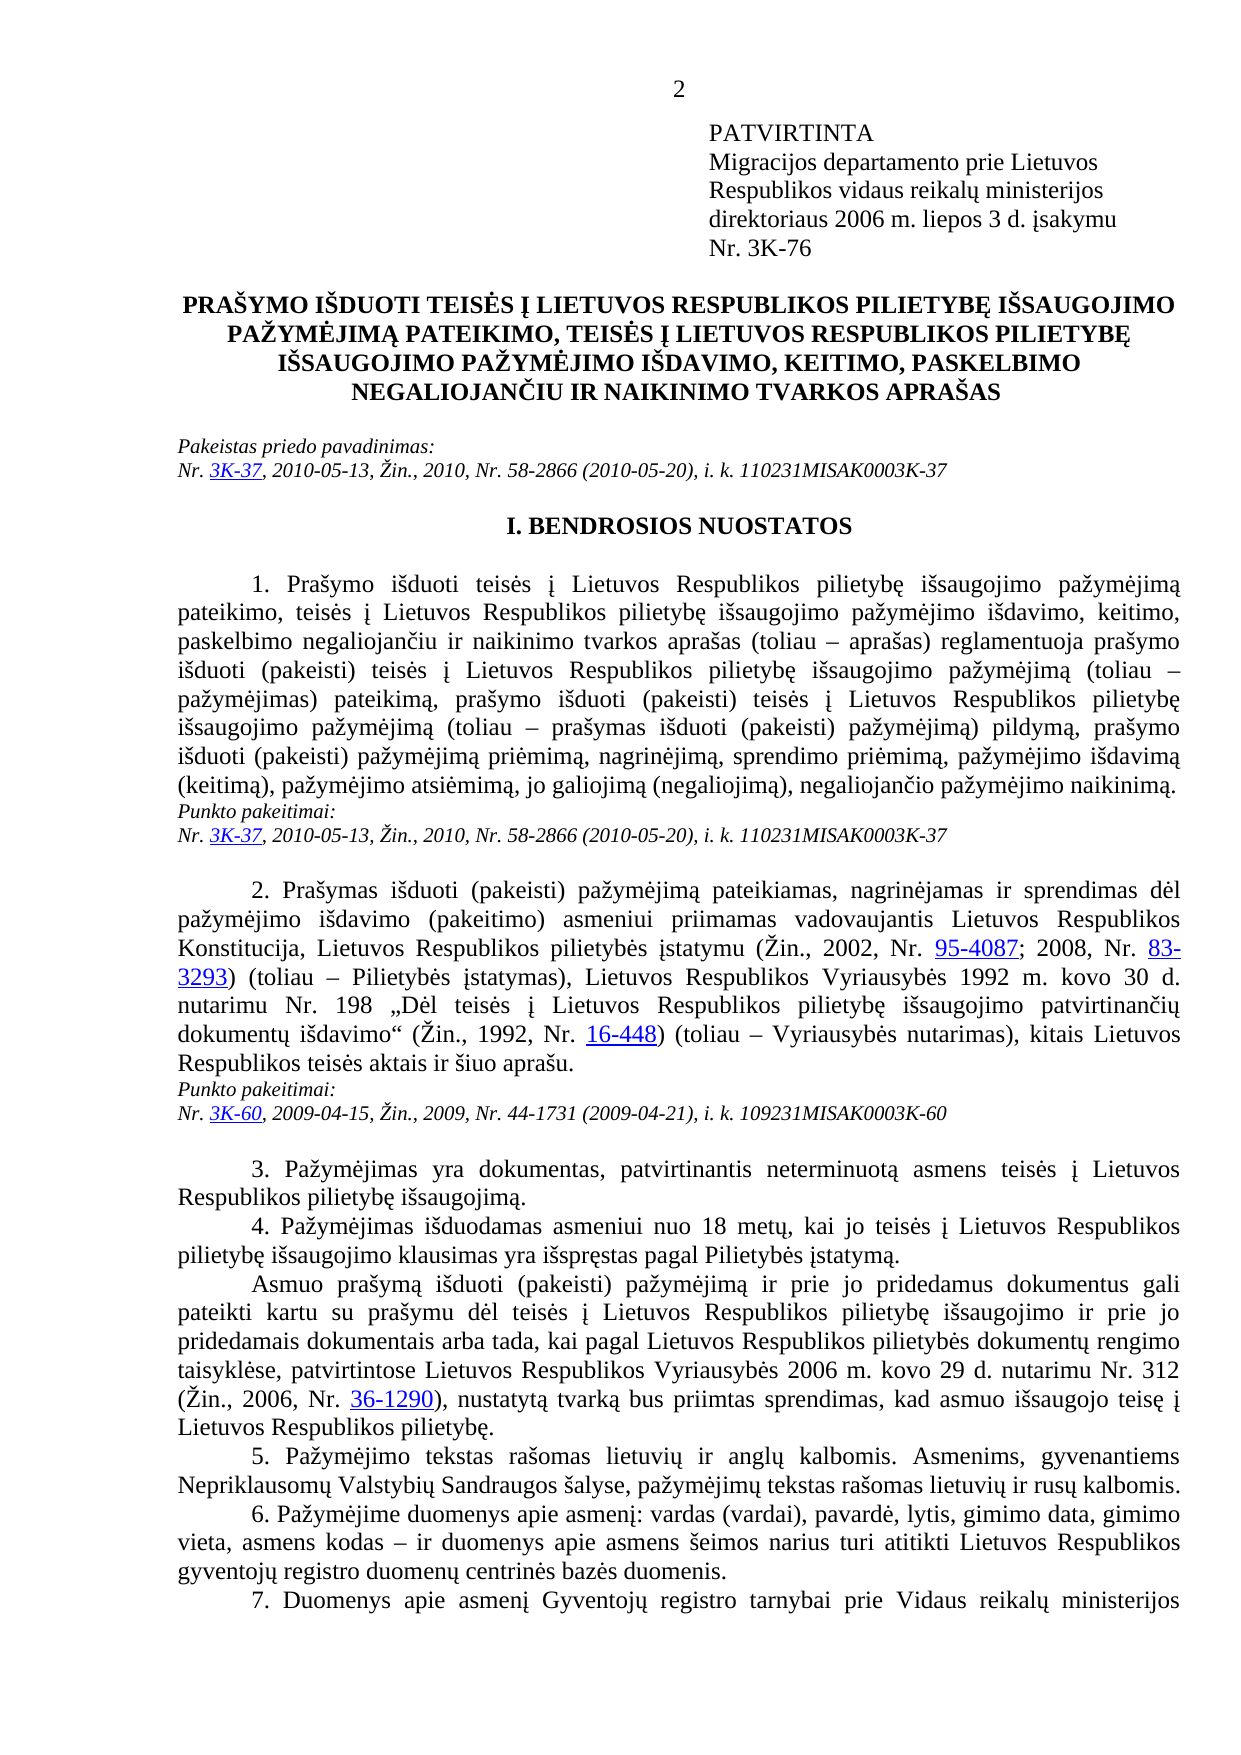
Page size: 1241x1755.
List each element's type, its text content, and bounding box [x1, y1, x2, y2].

text 7. Duomenys apie asmenį Gyventojų registro tarnybai prie Vidaus reikalų ministerijos [177, 1585, 1181, 1614]
text PATVIRTINTA [709, 118, 1181, 147]
text Nr. 3K-37, 2010-05-13, Žin., 2010, Nr. 58-2866 (2010-05-20), i. k. 110231MISAK0003K-37 [177, 823, 1181, 847]
text Nr. 3K-37, 2010-05-13, Žin., 2010, Nr. 58-2866 (2010-05-20), i. k. 110231MISAK0003K-37 [177, 458, 1181, 482]
text Punkto pakeitimai: [177, 799, 1181, 823]
text Nr. 3K-76 [177, 233, 1181, 262]
text 5. Pažymėjimo tekstas rašomas lietuvių ir anglų kalbomis. Asmenims, gyvenantiems Nepriklausomų Valstybių Sandraugos šalyse, pažymėjimų tekstas rašomas lietuvių ir rusų kalbomis. [177, 1441, 1181, 1499]
text direktoriaus 2006 m. liepos 3 d. įsakymu [177, 204, 1181, 233]
text 3. Pažymėjimas yra dokumentas, patvirtinantis neterminuotą asmens teisės į Lietuvos Respublikos pilietybę išsaugojimą. [177, 1154, 1181, 1211]
text 6. Pažymėjime duomenys apie asmenį: vardas (vardai), pavardė, lytis, gimimo data, gimimo vieta, asmens kodas – ir duomenys apie asmens šeimos narius turi atitikti Lietuvos Respublikos gyventojų registro duomenų centrinės bazės duomenis. [177, 1499, 1181, 1585]
text Respublikos vidaus reikalų ministerijos [177, 176, 1181, 204]
text Asmuo prašymą išduoti (pakeisti) pažymėjimą ir prie jo pridedamus dokumentus gali pateikti kartu su prašymu dėl teisės į Lietuvos Respublikos pilietybę išsaugojimo ir prie jo pridedamais dokumentais arba tada, kai pagal Lietuvos Respublikos pilietybės dokumentų rengimo taisyklėse, patvirtintose Lietuvos Respublikos Vyriausybės 2006 m. kovo 29 d. nutarimu Nr. 312 (Žin., 2006, Nr. 36-1290), nustatytą tvarką bus priimtas sprendimas, kad asmuo išsaugojo teisę į Lietuvos Respublikos pilietybę. [177, 1269, 1181, 1441]
text Pakeistas priedo pavadinimas: [177, 434, 1181, 458]
text Migracijos departamento prie Lietuvos [177, 147, 1181, 176]
text Punkto pakeitimai: [177, 1077, 1181, 1101]
text PRAŠYMO IŠDUOTI TEISĖS Į LIETUVOS RESPUBLIKOS PILIETYBĘ IŠSAUGOJIMO PAŽYMĖJIMĄ PATEIKIMO, TEISĖS Į LIETUVOS RESPUBLIKOS PILIETYBĘ IŠSAUGOJIMO PAŽYMĖJIMO IŠDAVIMO, KEITIMO, PASKELBIMO NEGALIOJANČIU IR NAIKINIMO TVARKOS APRAŠAS [177, 291, 1181, 406]
text Nr. 3K-60, 2009-04-15, Žin., 2009, Nr. 44-1731 (2009-04-21), i. k. 109231MISAK0003K-60 [177, 1101, 1181, 1125]
text 1. Prašymo išduoti teisės į Lietuvos Respublikos pilietybę išsaugojimo pažymėjimą pateikimo, teisės į Lietuvos Respublikos pilietybę išsaugojimo pažymėjimo išdavimo, keitimo, paskelbimo negaliojančiu ir naikinimo tvarkos aprašas (toliau – aprašas) reglamentuoja prašymo išduoti (pakeisti) teisės į Lietuvos Respublikos pilietybę išsaugojimo pažymėjimą (toliau – pažymėjimas) pateikimą, prašymo išduoti (pakeisti) teisės į Lietuvos Respublikos pilietybę išsaugojimo pažymėjimą (toliau – prašymas išduoti (pakeisti) pažymėjimą) pildymą, prašymo išduoti (pakeisti) pažymėjimą priėmimą, nagrinėjimą, sprendimo priėmimą, pažymėjimo išdavimą (keitimą), pažymėjimo atsiėmimą, jo galiojimą (negaliojimą), negaliojančio pažymėjimo naikinimą. [177, 569, 1181, 799]
text 4. Pažymėjimas išduodamas asmeniui nuo 18 metų, kai jo teisės į Lietuvos Respublikos pilietybę išsaugojimo klausimas yra išspręstas pagal Pilietybės įstatymą. [177, 1211, 1181, 1269]
text I. BENDROSIOS NUOSTATOS [177, 511, 1181, 540]
text 2. Prašymas išduoti (pakeisti) pažymėjimą pateikiamas, nagrinėjamas ir sprendimas dėl pažymėjimo išdavimo (pakeitimo) asmeniui priimamas vadovaujantis Lietuvos Respublikos Konstitucija, Lietuvos Respublikos pilietybės įstatymu (Žin., 2002, Nr. 95-4087; 2008, Nr. 83-3293) (toliau – Pilietybės įstatymas), Lietuvos Respublikos Vyriausybės 1992 m. kovo 30 d. nutarimu Nr. 198 „Dėl teisės į Lietuvos Respublikos pilietybę išsaugojimo patvirtinančių dokumentų išdavimo“ (Žin., 1992, Nr. 16-448) (toliau – Vyriausybės nutarimas), kitais Lietuvos Respublikos teisės aktais ir šiuo aprašu. [177, 876, 1181, 1077]
